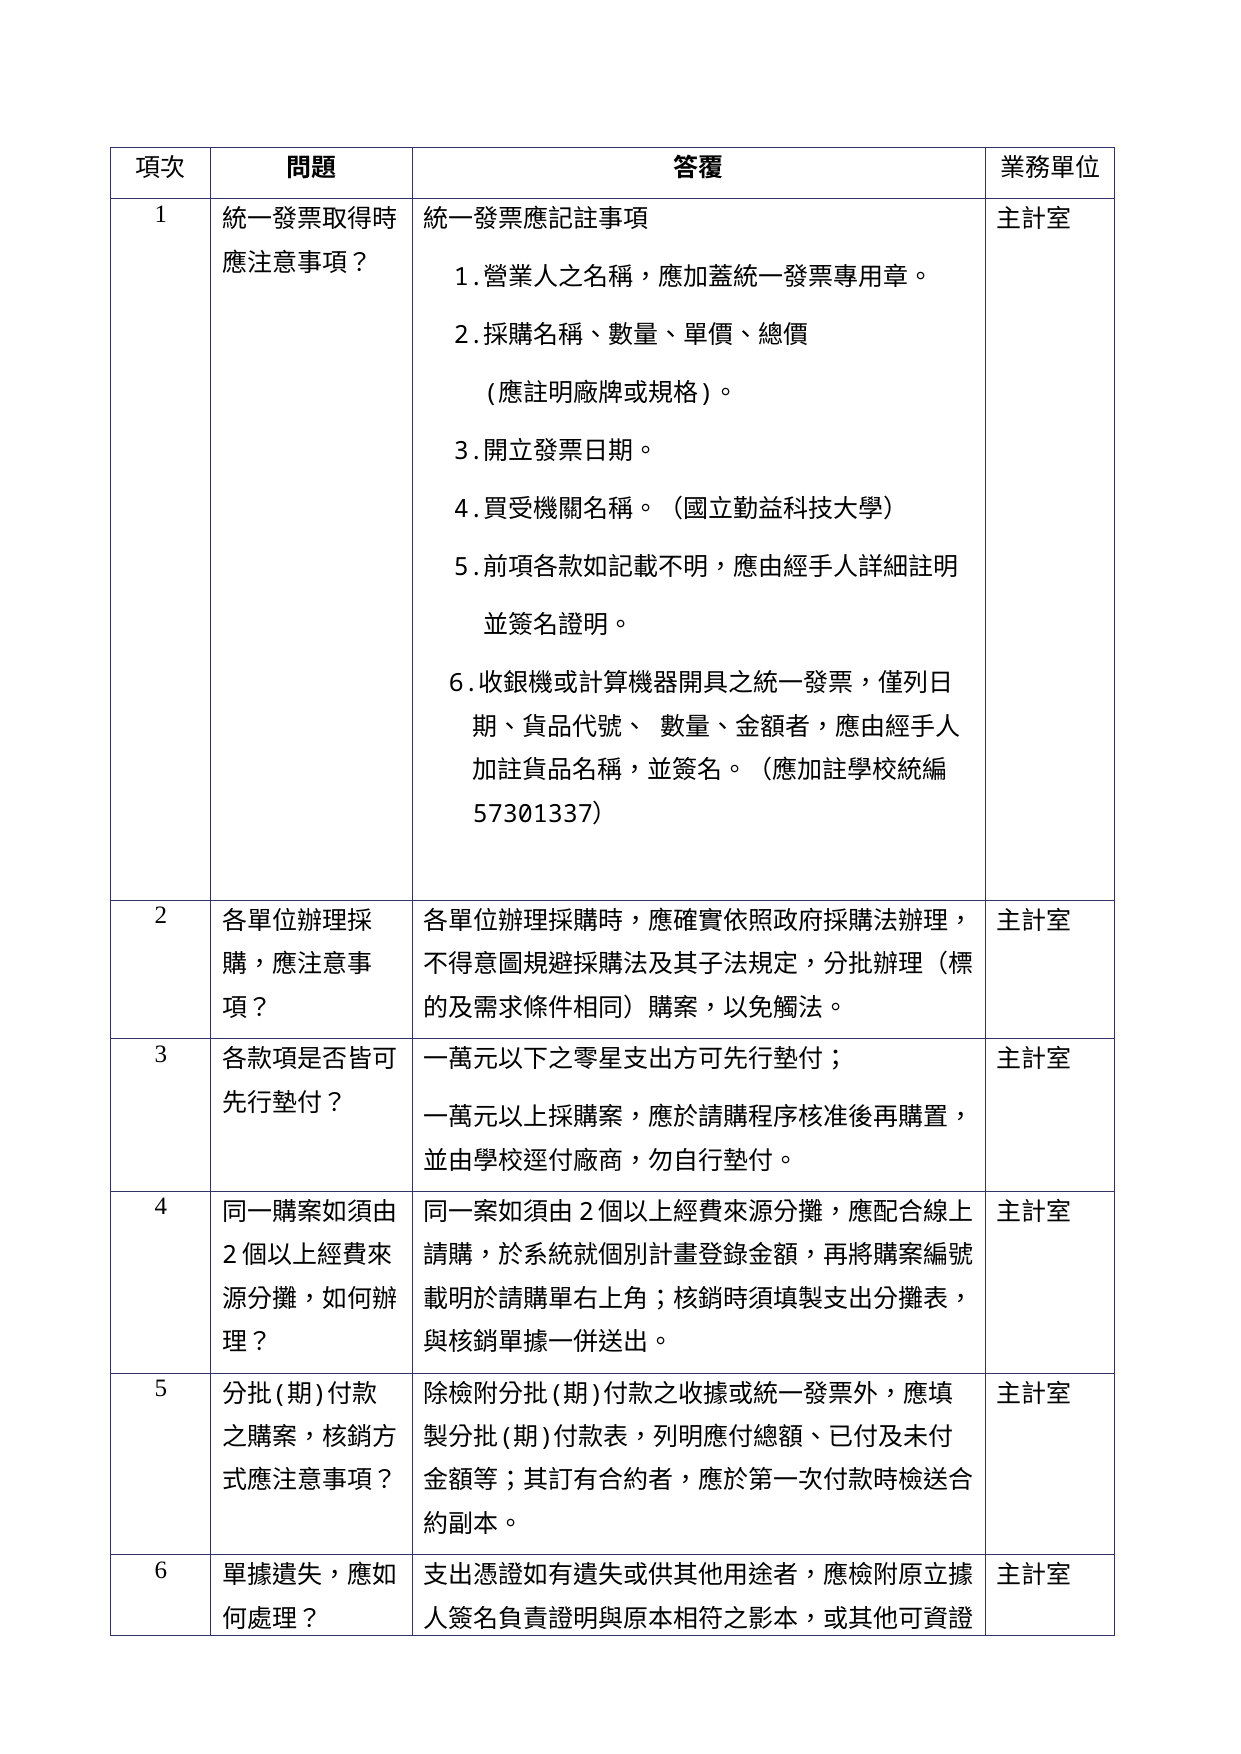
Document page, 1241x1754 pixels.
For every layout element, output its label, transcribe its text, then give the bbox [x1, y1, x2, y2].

table_cell 統一發票取得時應注意事項？ [211, 199, 412, 900]
table_cell 各單位辦理採購時，應確實依照政府採購法辦理，不得意圖規避採購法及其子法規定，分批辦理（標的及需求條件相同）購案，以免觸法。 [413, 901, 985, 1038]
table_cell 主計室 [986, 1039, 1114, 1191]
table_cell 支出憑證如有遺失或供其他用途者，應檢附原立據人簽名負責證明與原本相符之影本，或其他可資證 [413, 1555, 985, 1634]
table_cell 2 [111, 901, 210, 1038]
table_cell 4 [111, 1192, 210, 1373]
table_header 業務單位 [986, 148, 1114, 198]
table_cell 除檢附分批(期)付款之收據或統一發票外，應填製分批(期)付款表，列明應付總額、已付及未付金額等；其訂有合約者，應於第一次付款時檢送合約副本。 [413, 1374, 985, 1554]
table_header 答覆 [413, 148, 985, 198]
table_cell 統一發票應記註事項 1.營業人之名稱，應加蓋統一發票專用章。 2.採購名稱、數量、單價、總價 (應註明廠牌或規格)。 3.開立發票日期。 4.買受機關名稱。（國立勤益科技大學） 5.前項各款如記載不明，應由經手人詳細註明 並簽名證明。 6.收銀機或計算機器開具之統一發票，僅列日期、貨品代號、 數量、金額者，應由經手人加註貨品名稱，並簽名。（應加註學校統編57301337） [413, 199, 985, 900]
table_cell 主計室 [986, 1374, 1114, 1554]
table_cell 各款項是否皆可先行墊付？ [211, 1039, 412, 1191]
table_cell 同一案如須由2個以上經費來源分攤，應配合線上請購，於系統就個別計畫登錄金額，再將購案編號載明於請購單右上角；核銷時須填製支出分攤表，與核銷單據一併送出。 [413, 1192, 985, 1373]
table_cell 一萬元以下之零星支出方可先行墊付； 一萬元以上採購案，應於請購程序核准後再購置，並由學校逕付廠商，勿自行墊付。 [413, 1039, 985, 1191]
table_cell 6 [111, 1555, 210, 1634]
table_cell 主計室 [986, 199, 1114, 900]
table_header 問題 [211, 148, 412, 198]
table_cell 5 [111, 1374, 210, 1554]
table_header 項次 [111, 148, 210, 198]
table_cell 主計室 [986, 901, 1114, 1038]
table_cell 各單位辦理採購，應注意事項？ [211, 901, 412, 1038]
table_cell 主計室 [986, 1555, 1114, 1634]
table_cell 主計室 [986, 1192, 1114, 1373]
table_cell 分批(期)付款之購案，核銷方式應注意事項？ [211, 1374, 412, 1554]
table_cell 同一購案如須由2個以上經費來源分攤，如何辦理？ [211, 1192, 412, 1373]
table_cell 3 [111, 1039, 210, 1191]
table_cell 1 [111, 199, 210, 900]
table_cell 單據遺失，應如何處理？ [211, 1555, 412, 1634]
